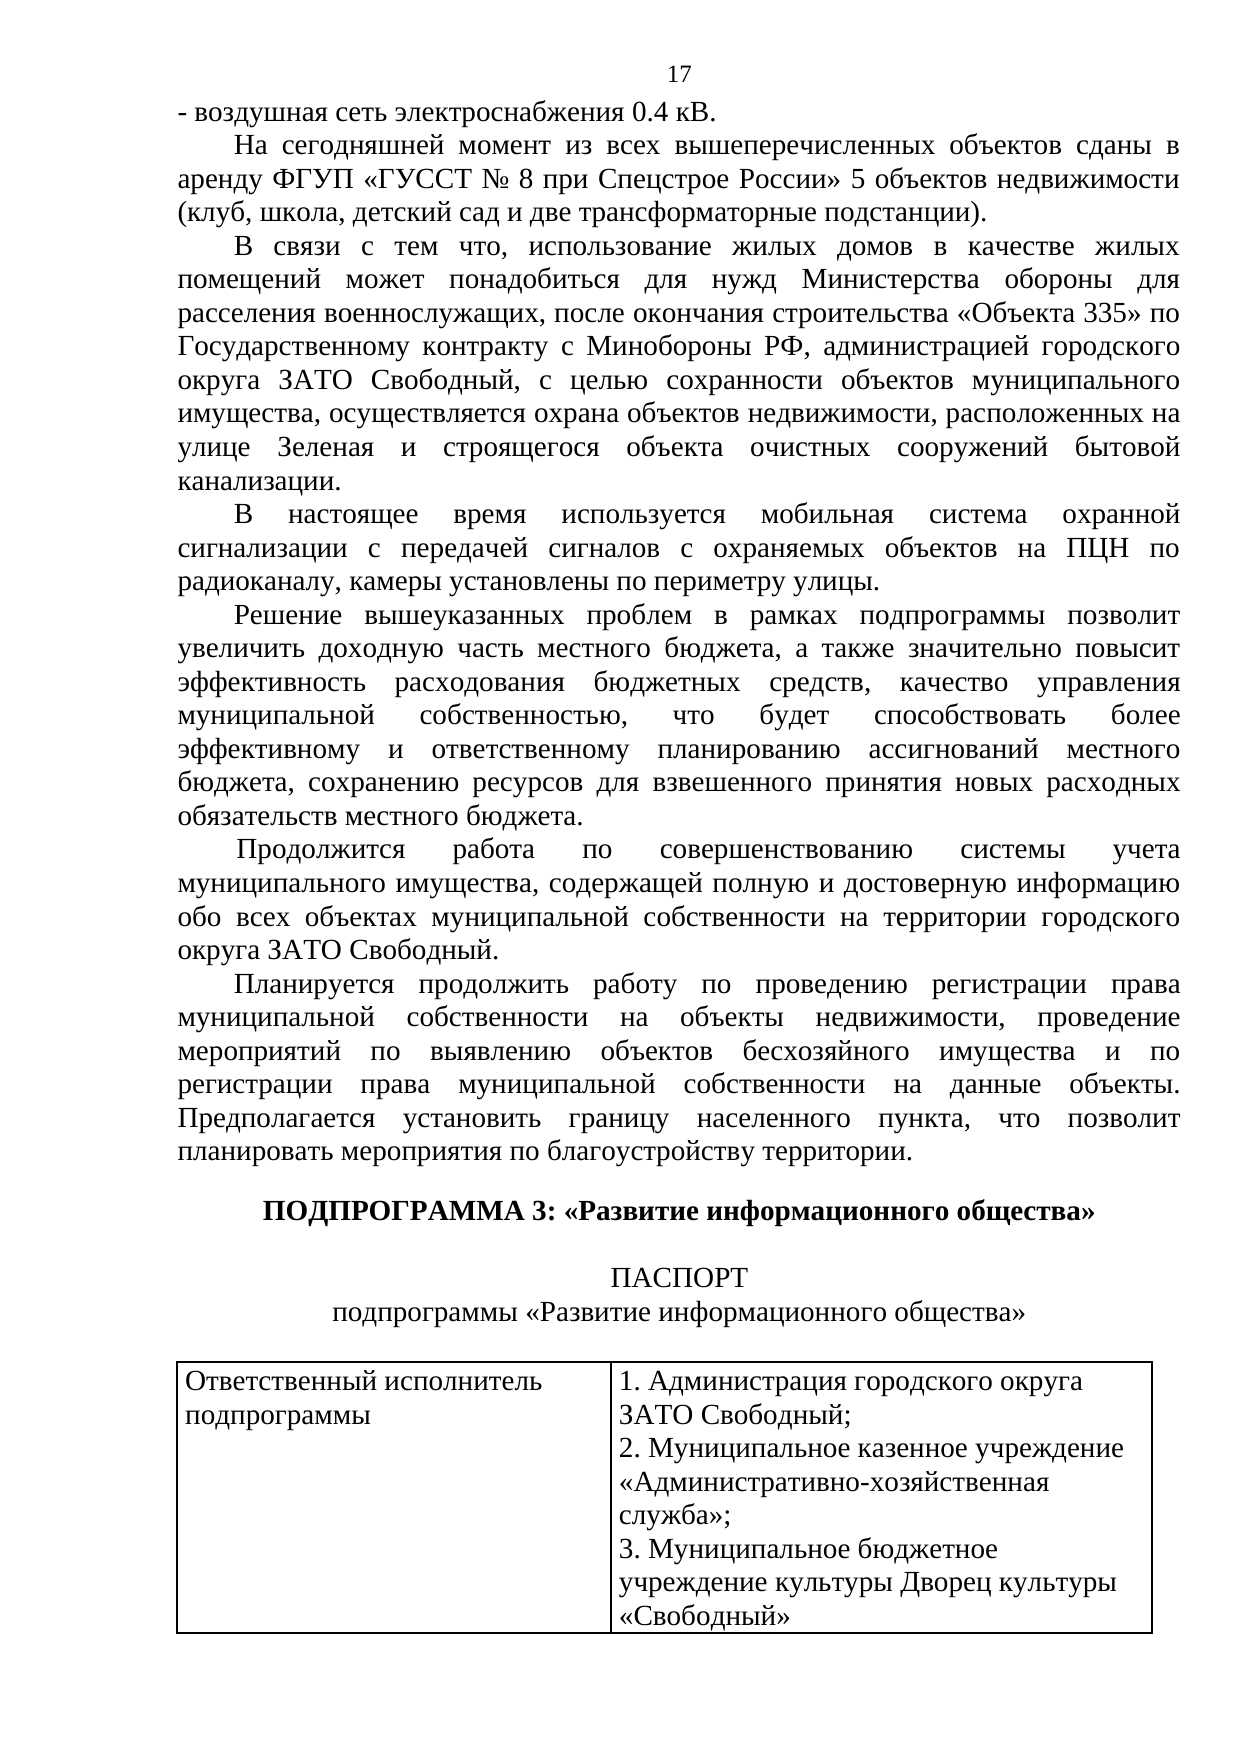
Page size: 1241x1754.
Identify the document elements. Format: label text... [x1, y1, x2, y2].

text Решение вышеуказанных проблем в рамках подпрограммы позволит увеличить доходную часть местного бюджета, а также значительно повысит эффективность расходования бюджетных средств, качество управления муниципальной собственностью, что будет способствовать более эффективному и ответственному планированию ассигнований местного бюджета, сохранению ресурсов для взвешенного принятия новых расходных обязательств местного бюджета. [177, 597, 1181, 832]
text На сегодняшней момент из всех вышеперечисленных объектов сданы в аренду ФГУП «ГУССТ № 8 при Спецстрое России» 5 объектов недвижимости (клуб, школа, детский сад и две трансформаторные подстанции). [177, 127, 1181, 228]
subtitle Продолжится работа по совершенствованию системы учета муниципального имущества, содержащей полную и достоверную информацию обо всех объектах муниципальной собственности на территории городского округа ЗАТО Свободный. [177, 832, 1181, 966]
text В настоящее время используется мобильная система охранной сигнализации с передачей сигналов с охраняемых объектов на ПЦН по радиоканалу, камеры установлены по периметру улицы. [177, 496, 1181, 597]
text ПОДПРОГРАММА 3: «Развитие информационного общества» [177, 1193, 1181, 1227]
table_header Ответственный исполнитель подпрограммы [178, 1363, 610, 1632]
text подпрограммы «Развитие информационного общества» [177, 1294, 1181, 1328]
text В связи с тем что, использование жилых домов в качестве жилых помещений может понадобиться для нужд Министерства обороны для расселения военнослужащих, после окончания строительства «Объекта 335» по Государственному контракту с Минобороны РФ, администрацией городского округа ЗАТО Свободный, с целью сохранности объектов муниципального имущества, осуществляется охрана объектов недвижимости, расположенных на улице Зеленая и строящегося объекта очистных сооружений бытовой канализации. [177, 228, 1181, 496]
table_header 1. Администрация городского округа ЗАТО Свободный; 2. Муниципальное казенное учреждение «Административно-хозяйственная служба»; 3. Муниципальное бюджетное учреждение культуры Дворец культуры «Свободный» [612, 1363, 1151, 1632]
text - воздушная сеть электроснабжения 0.4 кВ. [177, 94, 1181, 127]
text ПАСПОРТ [177, 1261, 1181, 1294]
text Планируется продолжить работу по проведению регистрации права муниципальной собственности на объекты недвижимости, проведение мероприятий по выявлению объектов бесхозяйного имущества и по регистрации права муниципальной собственности на данные объекты. Предполагается установить границу населенного пункта, что позволит планировать мероприятия по благоустройству территории. [177, 966, 1181, 1167]
